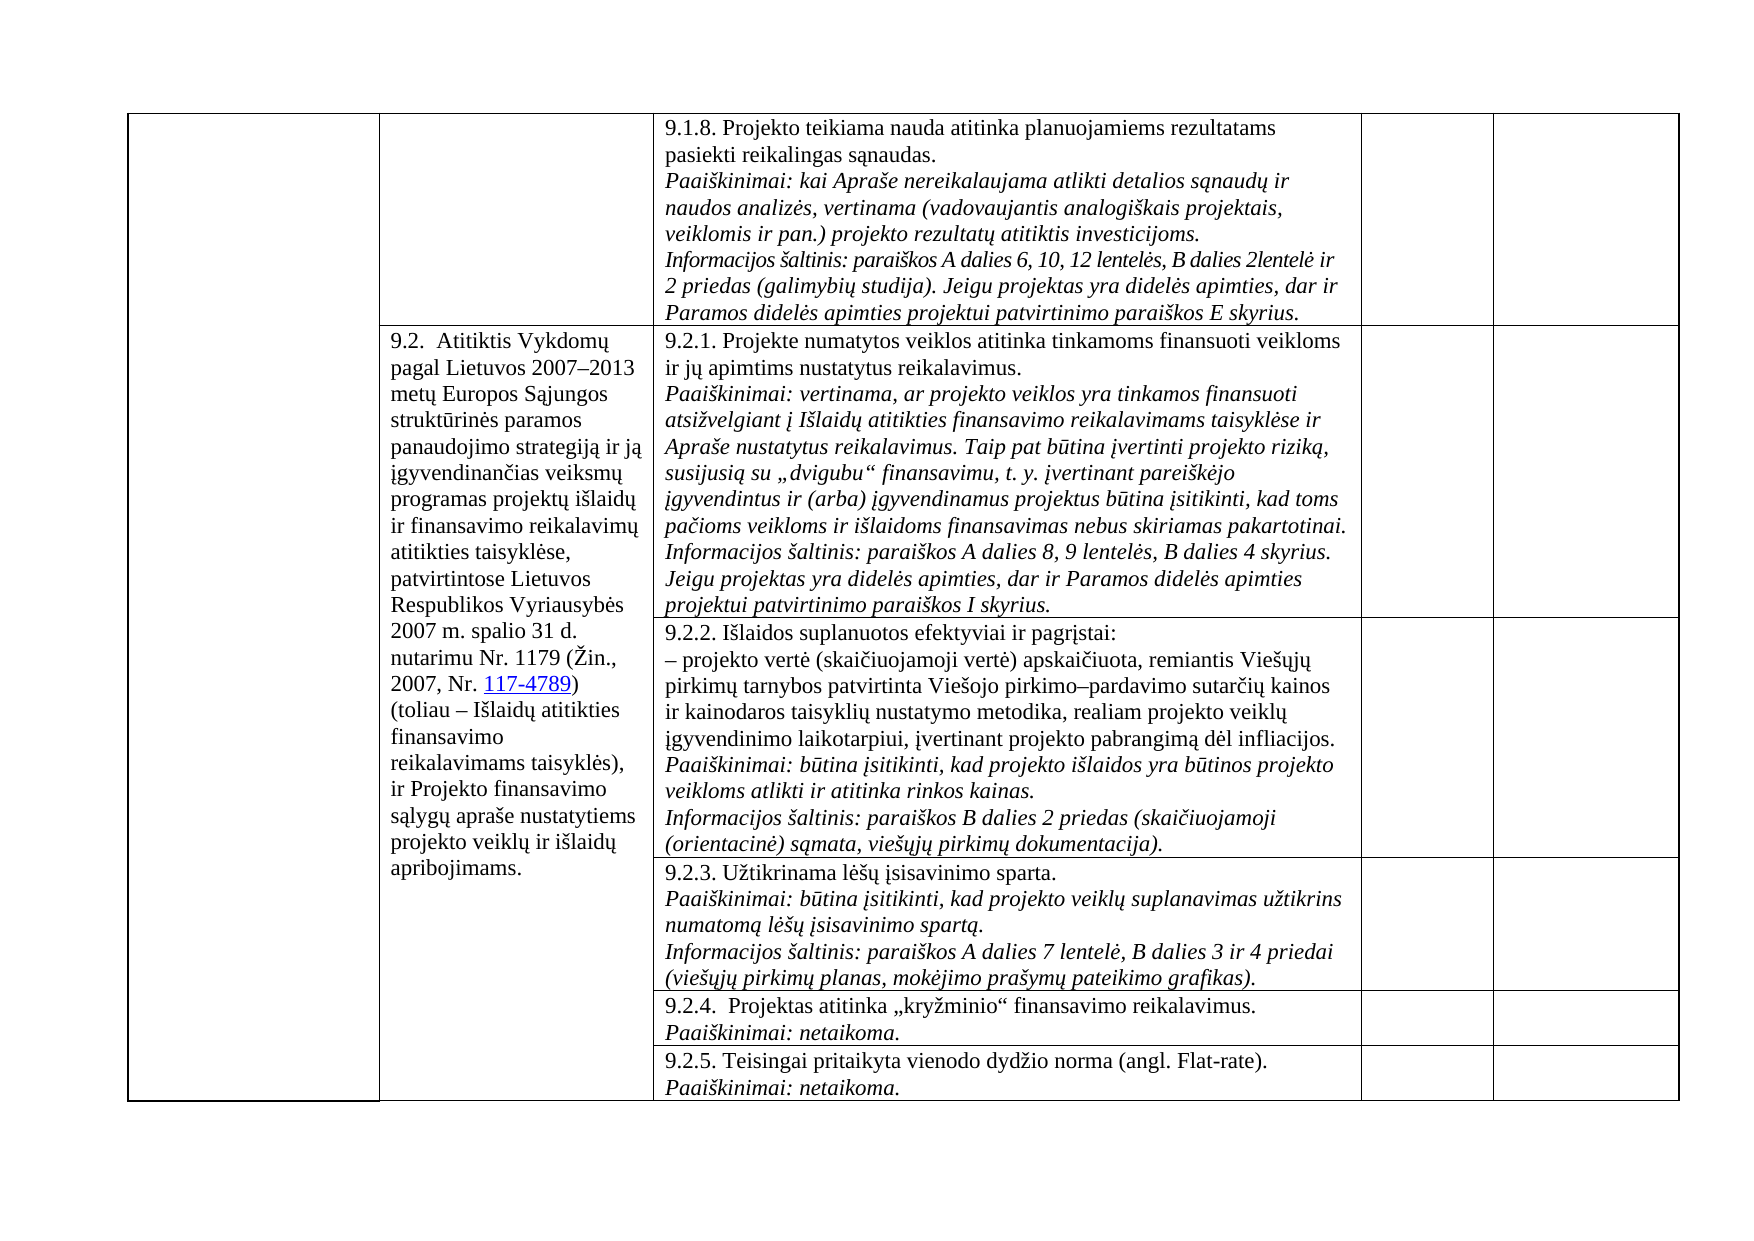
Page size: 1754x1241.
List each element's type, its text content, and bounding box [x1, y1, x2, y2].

table_cell [1362, 991, 1493, 1045]
table_cell [380, 114, 653, 325]
table_cell 9.2.1. Projekte numatytos veiklos atitinka tinkamoms finansuoti veikloms ir jų apimtims nustatytus reikalavimus. Paaiškinimai: vertinama, ar projekto veiklos yra tinkamos finansuoti atsižvelgiant į Išlaidų atitikties finansavimo reikalavimams taisyklėse ir Apraše nustatytus reikalavimus. Taip pat būtina įvertinti projekto riziką, susijusią su „dvigubu“ finansavimu, t. y. įvertinant pareiškėjo įgyvendintus ir (arba) įgyvendinamus projektus būtina įsitikinti, kad toms pačioms veikloms ir išlaidoms finansavimas nebus skiriamas pakartotinai. Informacijos šaltinis: paraiškos A dalies 8, 9 lentelės, B dalies 4 skyrius. Jeigu projektas yra didelės apimties, dar ir Paramos didelės apimties projektui patvirtinimo paraiškos I skyrius. [654, 326, 1361, 617]
table_cell [1494, 1046, 1678, 1100]
table_cell 9.1.8. Projekto teikiama nauda atitinka planuojamiems rezultatams pasiekti reikalingas sąnaudas. Paaiškinimai: kai Apraše nereikalaujama atlikti detalios sąnaudų ir naudos analizės, vertinama (vadovaujantis analogiškais projektais, veiklomis ir pan.) projekto rezultatų atitiktis investicijoms. Informacijos šaltinis: paraiškos A dalies 6, 10, 12 lentelės, B dalies 2lentelė ir 2 priedas (galimybių studija). Jeigu projektas yra didelės apimties, dar ir Paramos didelės apimties projektui patvirtinimo paraiškos E skyrius. [654, 114, 1361, 325]
table_cell 9.2.2. Išlaidos suplanuotos efektyviai ir pagrįstai: – projekto vertė (skaičiuojamoji vertė) apskaičiuota, remiantis Viešųjų pirkimų tarnybos patvirtinta Viešojo pirkimo–pardavimo sutarčių kainos ir kainodaros taisyklių nustatymo metodika, realiam projekto veiklų įgyvendinimo laikotarpiui, įvertinant projekto pabrangimą dėl infliacijos. Paaiškinimai: būtina įsitikinti, kad projekto išlaidos yra būtinos projekto veikloms atlikti ir atitinka rinkos kainas. Informacijos šaltinis: paraiškos B dalies 2 priedas (skaičiuojamoji (orientacinė) sąmata, viešųjų pirkimų dokumentacija). [654, 618, 1361, 857]
table_cell [129, 114, 379, 1100]
table_cell [1362, 858, 1493, 990]
table_cell [1494, 618, 1678, 857]
table_cell [1362, 114, 1493, 325]
table_cell [1362, 1046, 1493, 1100]
table_cell [1362, 618, 1493, 857]
table_cell [1494, 326, 1678, 617]
table_cell [1494, 114, 1678, 325]
table_cell [1494, 991, 1678, 1045]
table_cell [1362, 326, 1493, 617]
table_cell [1494, 858, 1678, 990]
table_cell 9.2.4. Projektas atitinka „kryžminio“ finansavimo reikalavimus. Paaiškinimai: netaikoma. [654, 991, 1361, 1045]
table_cell 9.2.3. Užtikrinama lėšų įsisavinimo sparta. Paaiškinimai: būtina įsitikinti, kad projekto veiklų suplanavimas užtikrins numatomą lėšų įsisavinimo spartą. Informacijos šaltinis: paraiškos A dalies 7 lentelė, B dalies 3 ir 4 priedai (viešųjų pirkimų planas, mokėjimo prašymų pateikimo grafikas). [654, 858, 1361, 990]
table_cell 9.2. Atitiktis Vykdomų pagal Lietuvos 2007–2013 metų Europos Sąjungos struktūrinės paramos panaudojimo strategiją ir ją įgyvendinančias veiksmų programas projektų išlaidų ir finansavimo reikalavimų atitikties taisyklėse, patvirtintose Lietuvos Respublikos Vyriausybės 2007 m. spalio 31 d. nutarimu Nr. 1179 (Žin., 2007, Nr. 117-4789) (toliau – Išlaidų atitikties finansavimo reikalavimams taisyklės), ir Projekto finansavimo sąlygų apraše nustatytiems projekto veiklų ir išlaidų apribojimams. [380, 326, 653, 1100]
table_cell 9.2.5. Teisingai pritaikyta vienodo dydžio norma (angl. Flat-rate). Paaiškinimai: netaikoma. [654, 1046, 1361, 1100]
